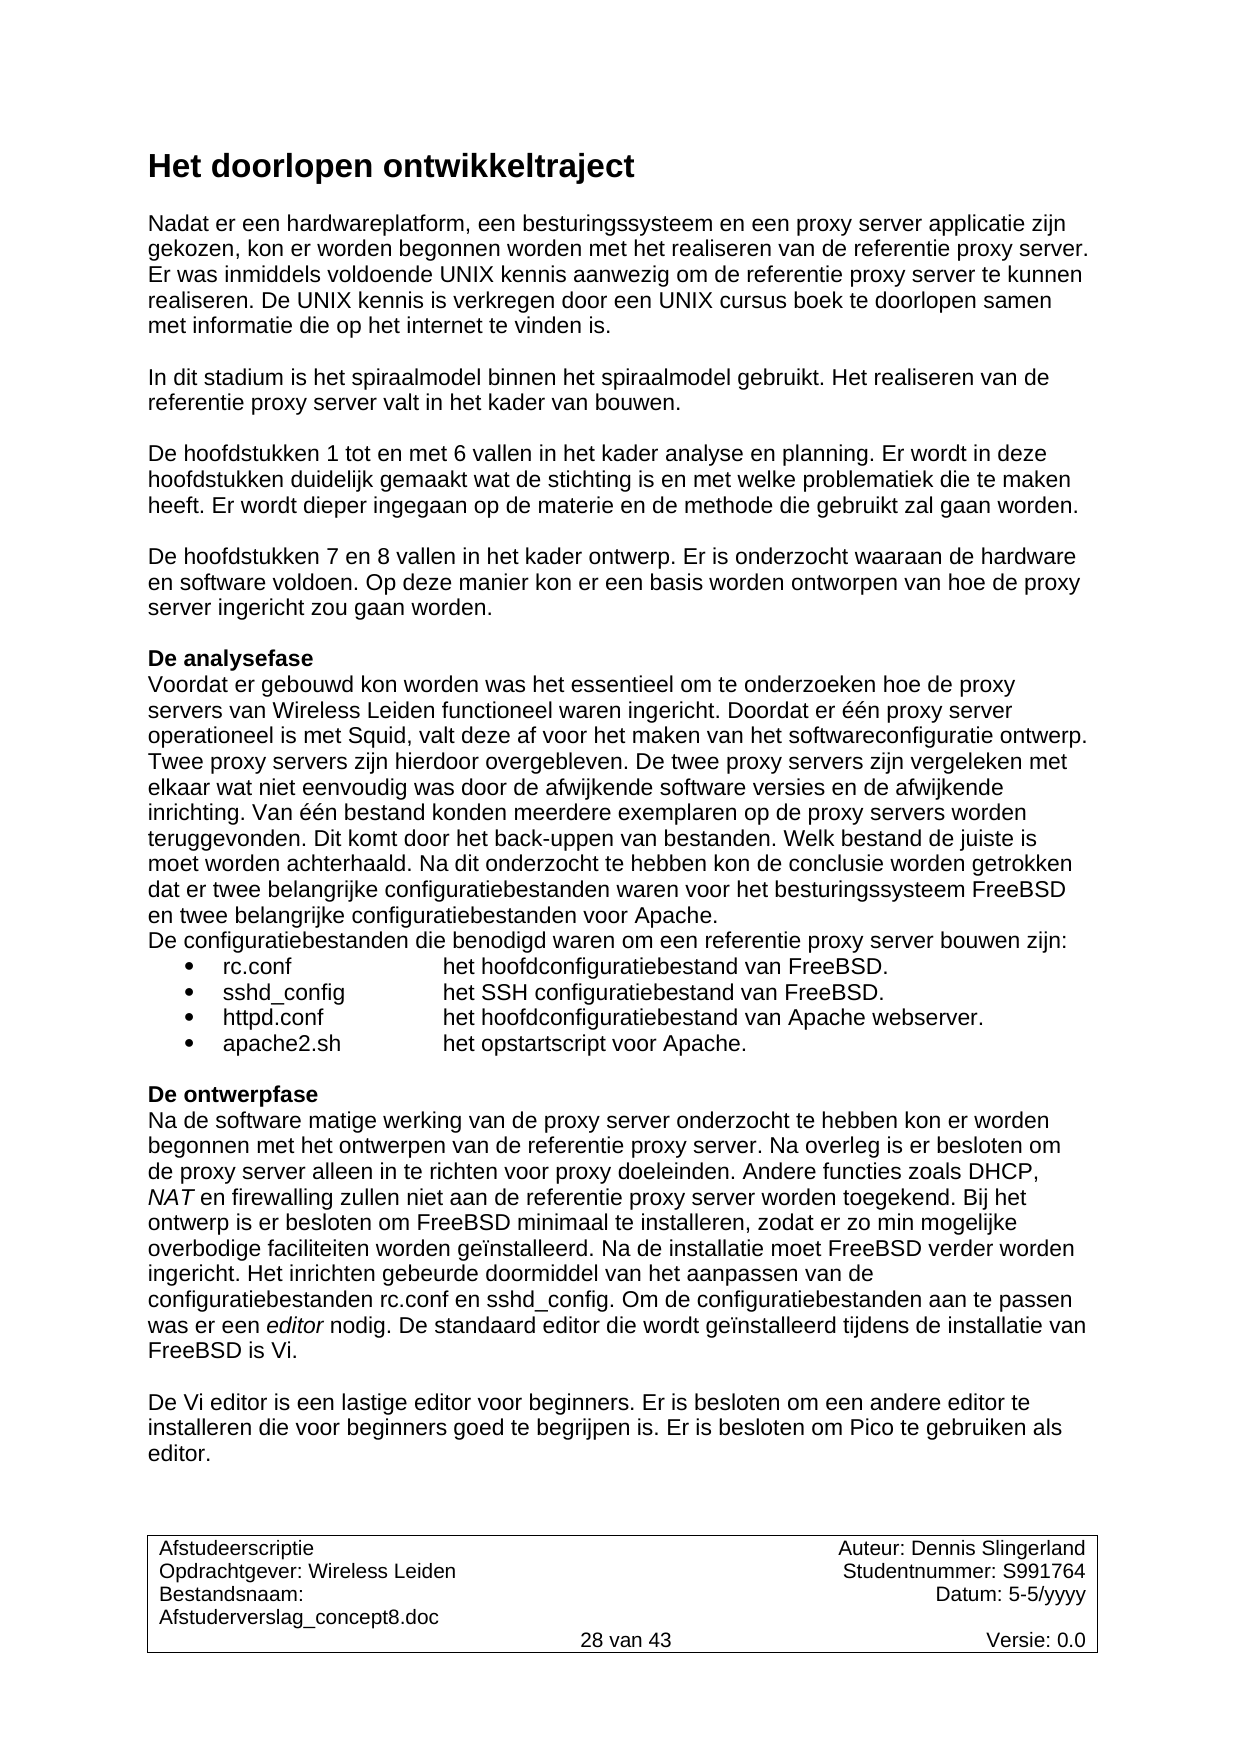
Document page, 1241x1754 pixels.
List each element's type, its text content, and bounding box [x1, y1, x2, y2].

subtitle De ontwerpfase [148, 1082, 1092, 1107]
subtitle De analysefase [148, 646, 1092, 672]
list apache2.sh het opstartscript voor Apache. [185, 1031, 1092, 1056]
text Het doorlopen ontwikkeltraject [148, 148, 1092, 185]
text Na de software matige werking van de proxy server onderzocht te hebben kon er worden begonnen met het ontwerpen van de referentie proxy server. Na overleg is er besloten om de proxy server alleen in te richten voor proxy doeleinden. Andere functies zoals DHCP, NAT en firewalling zullen niet aan de referentie proxy server worden toegekend. Bij het ontwerp is er besloten om FreeBSD minimaal te installeren, zodat er zo min mogelijke overbodige faciliteiten worden geïnstalleerd. Na de installatie moet FreeBSD verder worden ingericht. Het inrichten gebeurde doormiddel van het aanpassen van de configuratiebestanden rc.conf en sshd_config. Om de configuratiebestanden aan te passen was er een editor nodig. De standaard editor die wordt geïnstalleerd tijdens de installatie van FreeBSD is Vi. [148, 1107, 1092, 1364]
text Voordat er gebouwd kon worden was het essentieel om te onderzoeken hoe de proxy servers van Wireless Leiden functioneel waren ingericht. Doordat er één proxy server operationeel is met Squid, valt deze af voor het maken van het softwareconfiguratie ontwerp. Twee proxy servers zijn hierdoor overgebleven. De twee proxy servers zijn vergeleken met elkaar wat niet eenvoudig was door de afwijkende software versies en de afwijkende inrichting. Van één bestand konden meerdere exemplaren op de proxy servers worden teruggevonden. Dit komt door het back-uppen van bestanden. Welk bestand de juiste is moet worden achterhaald. Na dit onderzocht te hebben kon de conclusie worden getrokken dat er twee belangrijke configuratiebestanden waren voor het besturingssysteem FreeBSD en twee belangrijke configuratiebestanden voor Apache. [148, 672, 1092, 928]
text In dit stadium is het spiraalmodel binnen het spiraalmodel gebruikt. Het realiseren van de referentie proxy server valt in het kader van bouwen. [148, 364, 1092, 416]
text De Vi editor is een lastige editor voor beginners. Er is besloten om een andere editor te installeren die voor beginners goed te begrijpen is. Er is besloten om Pico te gebruiken als editor. [148, 1389, 1092, 1466]
list httpd.conf het hoofdconfiguratiebestand van Apache webserver. [185, 1005, 1092, 1031]
text De hoofdstukken 1 tot en met 6 vallen in het kader analyse en planning. Er wordt in deze hoofdstukken duidelijk gemaakt wat de stichting is en met welke problematiek die te maken heeft. Er wordt dieper ingegaan op de materie en de methode die gebruikt zal gaan worden. [148, 441, 1092, 518]
list sshd_config het SSH configuratiebestand van FreeBSD. [185, 979, 1092, 1005]
text Er was inmiddels voldoende UNIX kennis aanwezig om de referentie proxy server te kunnen realiseren. De UNIX kennis is verkregen door een UNIX cursus boek te doorlopen samen met informatie die op het internet te vinden is. [148, 262, 1092, 339]
text De hoofdstukken 7 en 8 vallen in het kader ontwerp. Er is onderzocht waaraan de hardware en software voldoen. Op deze manier kon er een basis worden ontworpen van hoe de proxy server ingericht zou gaan worden. [148, 544, 1092, 621]
text De configuratiebestanden die benodigd waren om een referentie proxy server bouwen zijn: [148, 928, 1092, 954]
list rc.conf het hoofdconfiguratiebestand van FreeBSD. [185, 954, 1092, 979]
text Nadat er een hardwareplatform, een besturingssysteem en een proxy server applicatie zijn gekozen, kon er worden begonnen worden met het realiseren van de referentie proxy server. [148, 211, 1092, 262]
